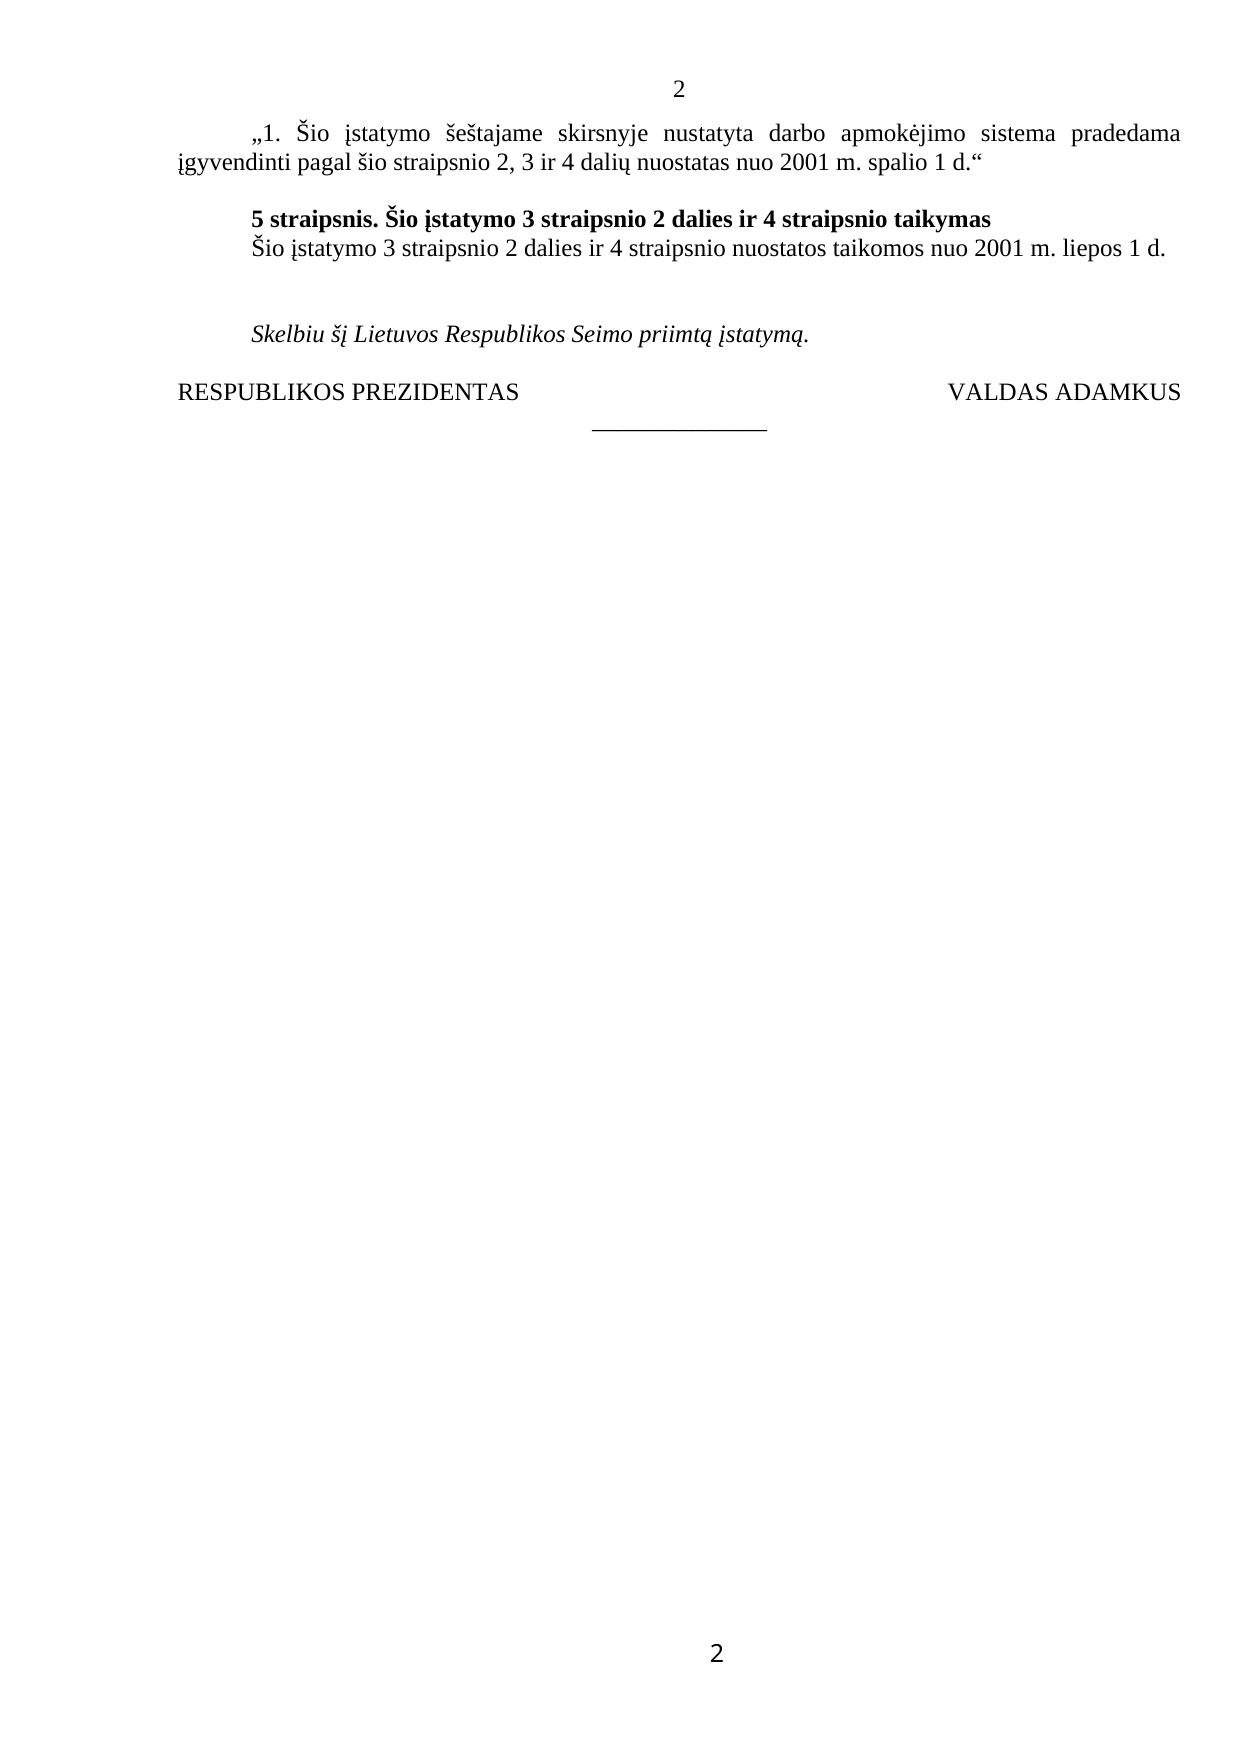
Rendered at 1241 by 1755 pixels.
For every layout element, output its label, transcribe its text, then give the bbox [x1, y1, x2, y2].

text Skelbiu šį Lietuvos Respublikos Seimo priimtą įstatymą. [177, 319, 1181, 348]
text RESPUBLIKOS PREZIDENTAS VALDAS ADAMKUS [177, 377, 1181, 406]
text „1. Šio įstatymo šeštajame skirsnyje nustatyta darbo apmokėjimo sistema pradedama įgyvendinti pagal šio straipsnio 2, 3 ir 4 dalių nuostatas nuo 2001 m. spalio 1 d.“ [177, 118, 1181, 176]
text 5 straipsnis. Šio įstatymo 3 straipsnio 2 dalies ir 4 straipsnio taikymas [177, 204, 1181, 233]
text Šio įstatymo 3 straipsnio 2 dalies ir 4 straipsnio nuostatos taikomos nuo 2001 m. liepos 1 d. [177, 233, 1181, 262]
text ______________ [177, 406, 1181, 434]
